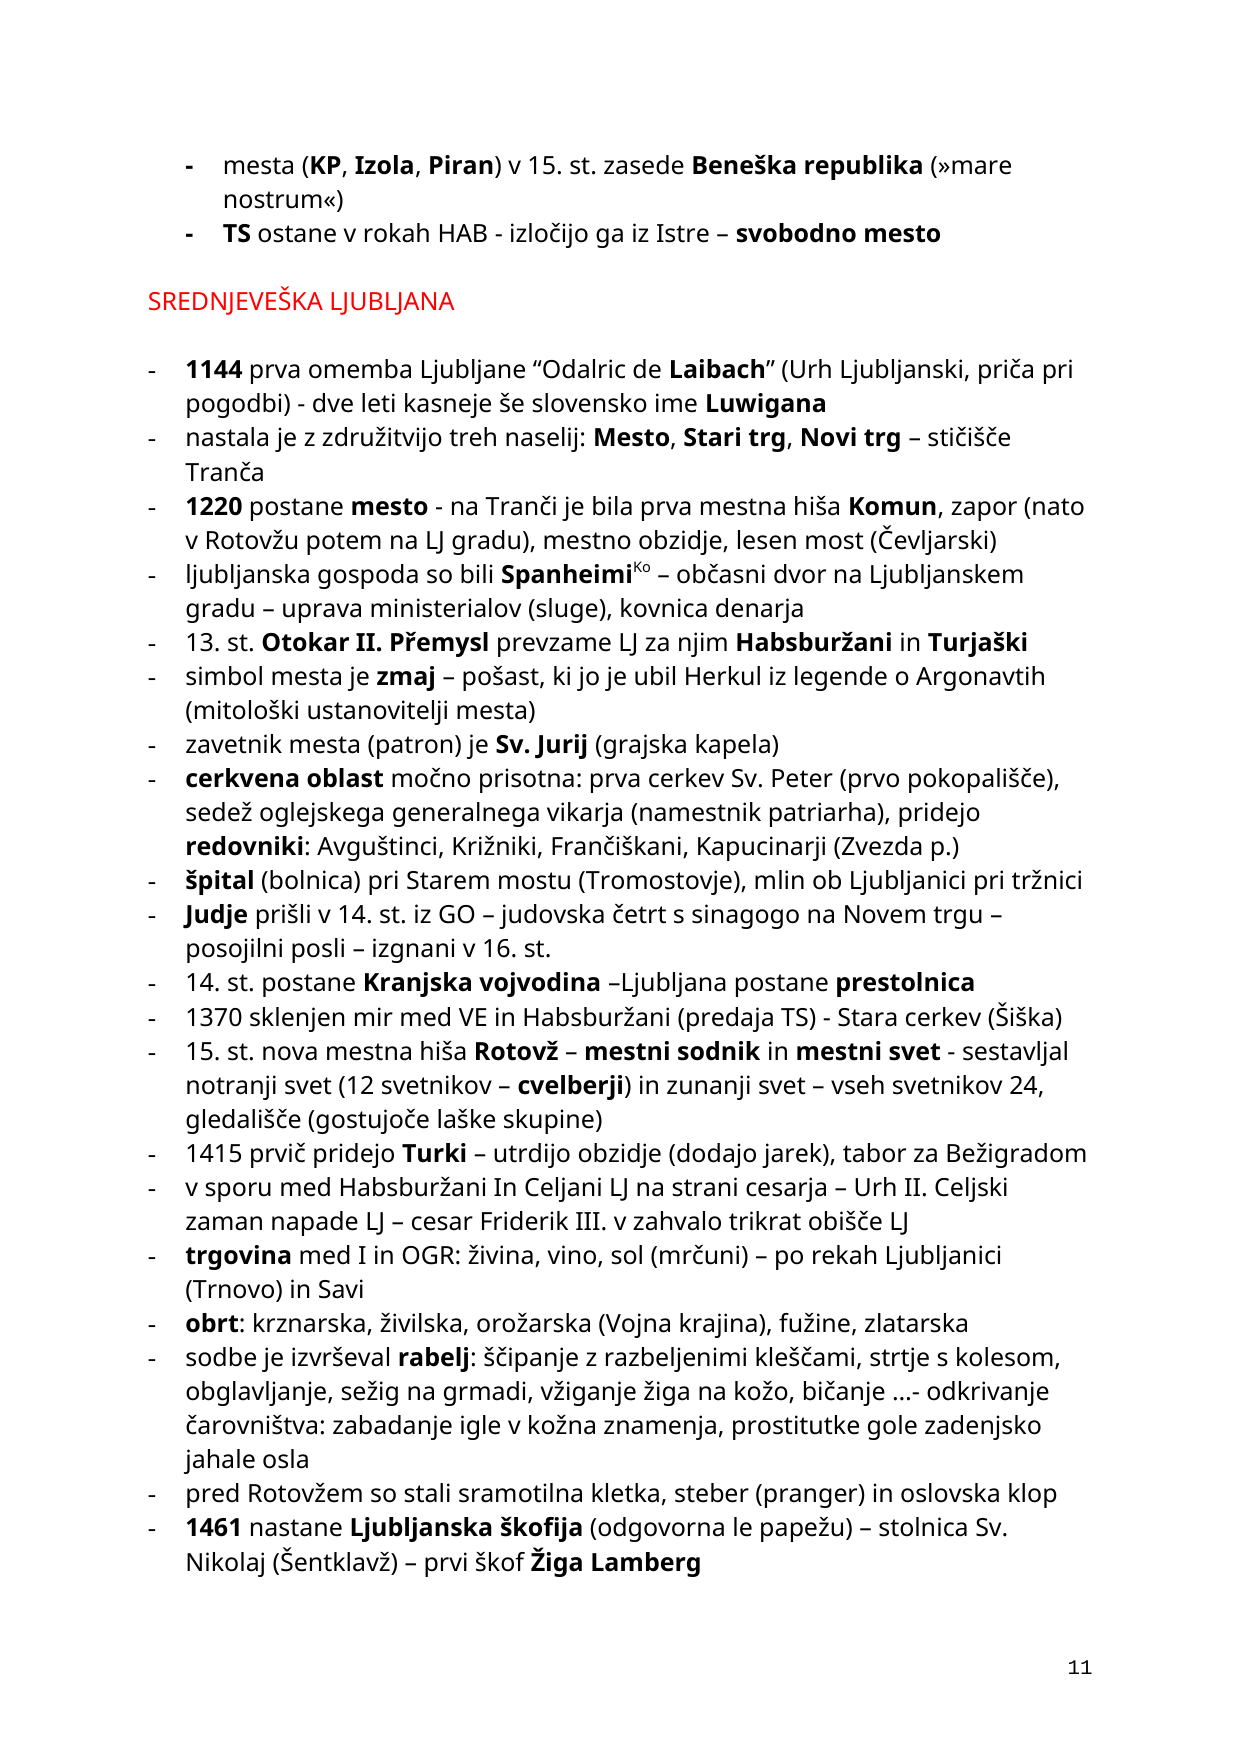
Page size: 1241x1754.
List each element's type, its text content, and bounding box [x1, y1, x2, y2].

list 14. st. postane Kranjska vojvodina –Ljubljana postane prestolnica [148, 965, 1093, 999]
list 13. st. Otokar II. Přemysl prevzame LJ za njim Habsburžani in Turjaški [148, 624, 1093, 658]
list obrt: krznarska, živilska, orožarska (Vojna krajina), fužine, zlatarska [148, 1306, 1093, 1340]
list Judje prišli v 14. st. iz GO – judovska četrt s sinagogo na Novem trgu – posojilni posli – izgnani v 16. st. [148, 897, 1093, 965]
list nastala je z združitvijo treh naselij: Mesto, Stari trg, Novi trg – stičišče Tranča [148, 420, 1093, 488]
list 1461 nastane Ljubljanska škofija (odgovorna le papežu) – stolnica Sv. Nikolaj (Šentklavž) – prvi škof Žiga Lamberg [148, 1510, 1093, 1578]
list zavetnik mesta (patron) je Sv. Jurij (grajska kapela) [148, 727, 1093, 761]
list špital (bolnica) pri Starem mostu (Tromostovje), mlin ob Ljubljanici pri tržnici [148, 863, 1093, 897]
list ljubljanska gospoda so bili SpanheimiKo – občasni dvor na Ljubljanskem gradu – uprava ministerialov (sluge), kovnica denarja [148, 556, 1093, 624]
list 15. st. nova mestna hiša Rotovž – mestni sodnik in mestni svet - sestavljal notranji svet (12 svetnikov – cvelberji) in zunanji svet – vseh svetnikov 24, gledališče (gostujoče laške skupine) [148, 1033, 1093, 1135]
list 1415 prvič pridejo Turki – utrdijo obzidje (dodajo jarek), tabor za Bežigradom [148, 1135, 1093, 1169]
list 1370 sklenjen mir med VE in Habsburžani (predaja TS) - Stara cerkev (Šiška) [148, 999, 1093, 1033]
list sodbe je izvrševal rabelj: ščipanje z razbeljenimi kleščami, strtje s kolesom, obglavljanje, sežig na grmadi, vžiganje žiga na kožo, bičanje …- odkrivanje čarovništva: zabadanje igle v kožna znamenja, prostitutke gole zadenjsko jahale osla [148, 1340, 1093, 1476]
list pred Rotovžem so stali sramotilna kletka, steber (pranger) in oslovska klop [148, 1476, 1093, 1510]
text SREDNJEVEŠKA LJUBLJANA [148, 284, 1093, 318]
list v sporu med Habsburžani In Celjani LJ na strani cesarja – Urh II. Celjski zaman napade LJ – cesar Friderik III. v zahvalo trikrat obišče LJ [148, 1169, 1093, 1238]
list TS ostane v rokah HAB - izločijo ga iz Istre – svobodno mesto [185, 216, 1093, 250]
list mesta (KP, Izola, Piran) v 15. st. zasede Beneška republika (»mare nostrum«) [185, 148, 1093, 216]
list simbol mesta je zmaj – pošast, ki jo je ubil Herkul iz legende o Argonavtih (mitološki ustanovitelji mesta) [148, 658, 1093, 727]
list cerkvena oblast močno prisotna: prva cerkev Sv. Peter (prvo pokopališče), sedež oglejskega generalnega vikarja (namestnik patriarha), pridejo redovniki: Avguštinci, Križniki, Frančiškani, Kapucinarji (Zvezda p.) [148, 761, 1093, 863]
list trgovina med I in OGR: živina, vino, sol (mrčuni) – po rekah Ljubljanici (Trnovo) in Savi [148, 1238, 1093, 1306]
list 1220 postane mesto - na Tranči je bila prva mestna hiša Komun, zapor (nato v Rotovžu potem na LJ gradu), mestno obzidje, lesen most (Čevljarski) [148, 488, 1093, 556]
list 1144 prva omemba Ljubljane “Odalric de Laibach” (Urh Ljubljanski, priča pri pogodbi) - dve leti kasneje še slovensko ime Luwigana [148, 352, 1093, 420]
